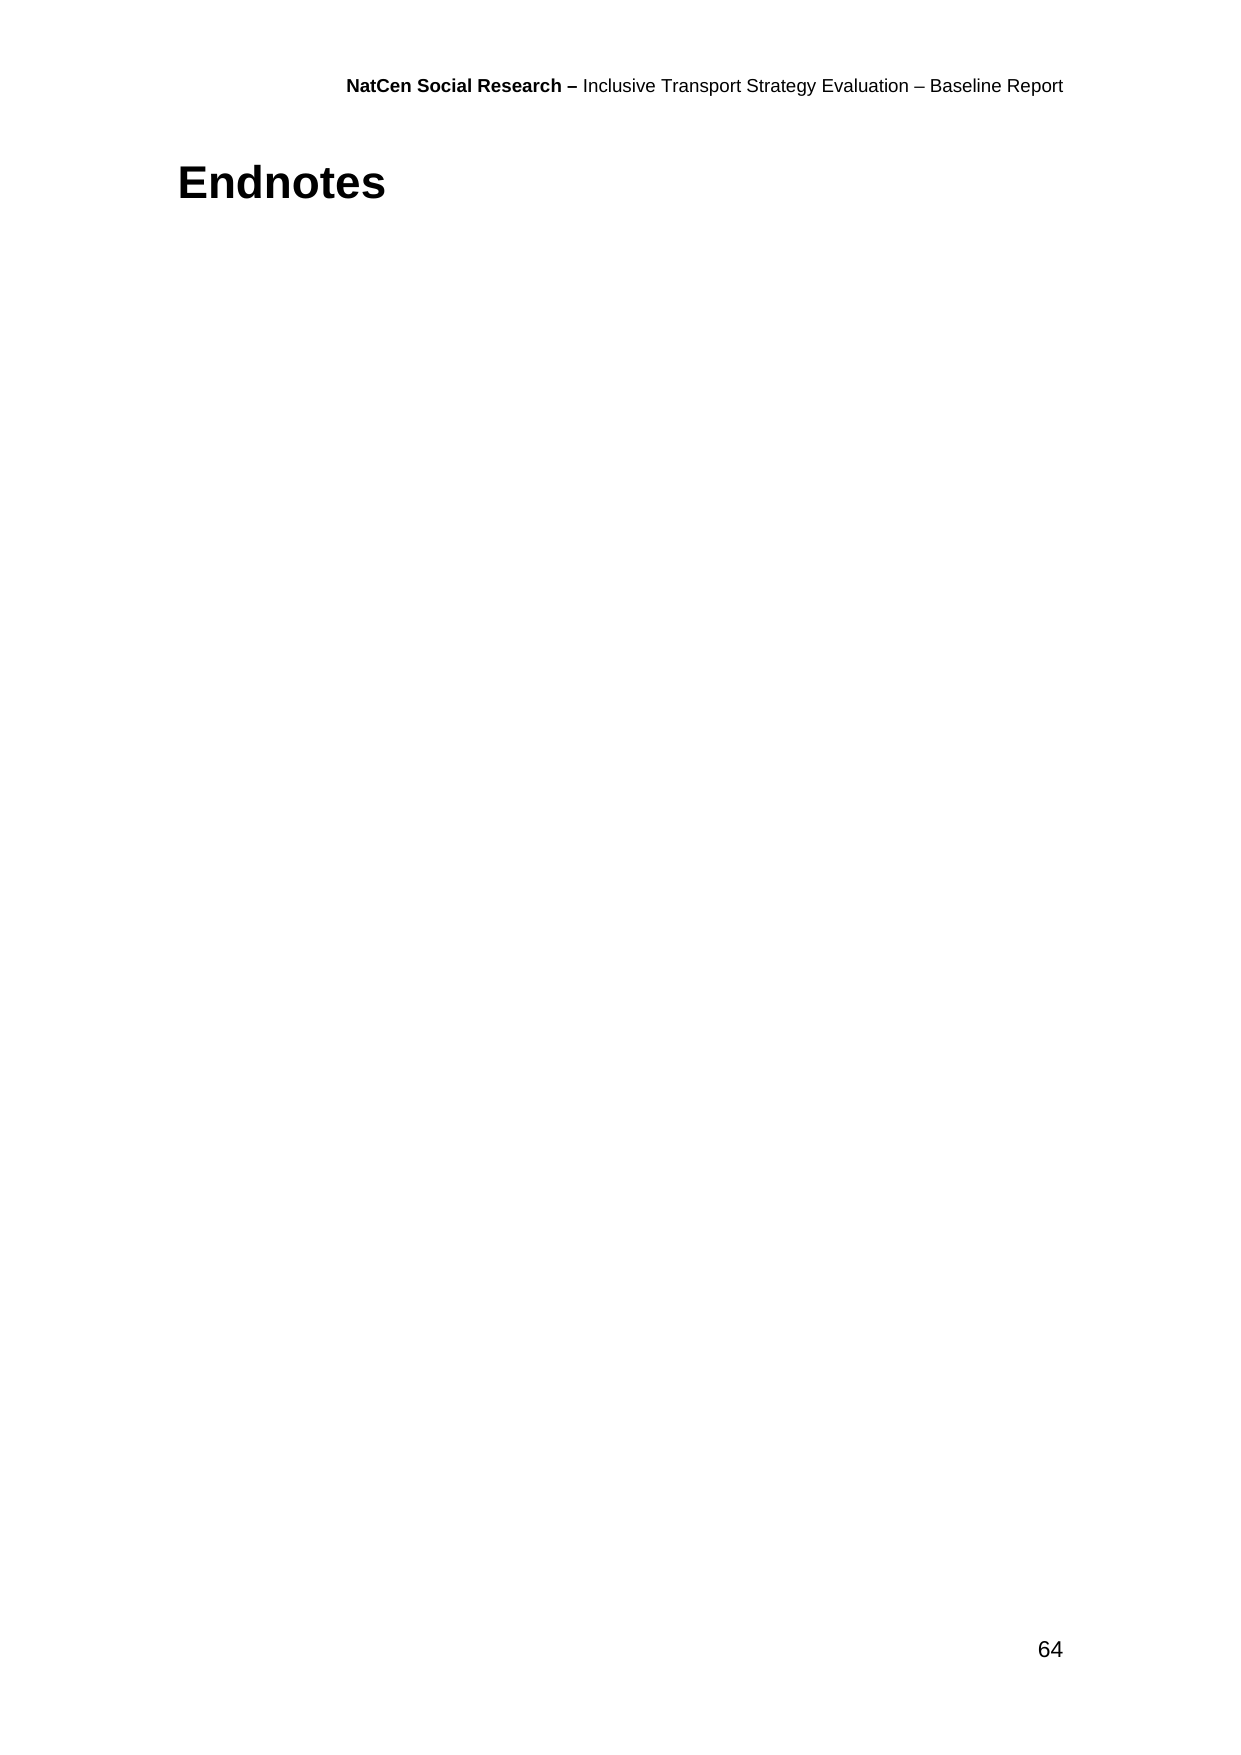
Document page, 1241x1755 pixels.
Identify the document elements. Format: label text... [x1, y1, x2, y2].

subtitle Endnotes [177, 156, 1063, 208]
